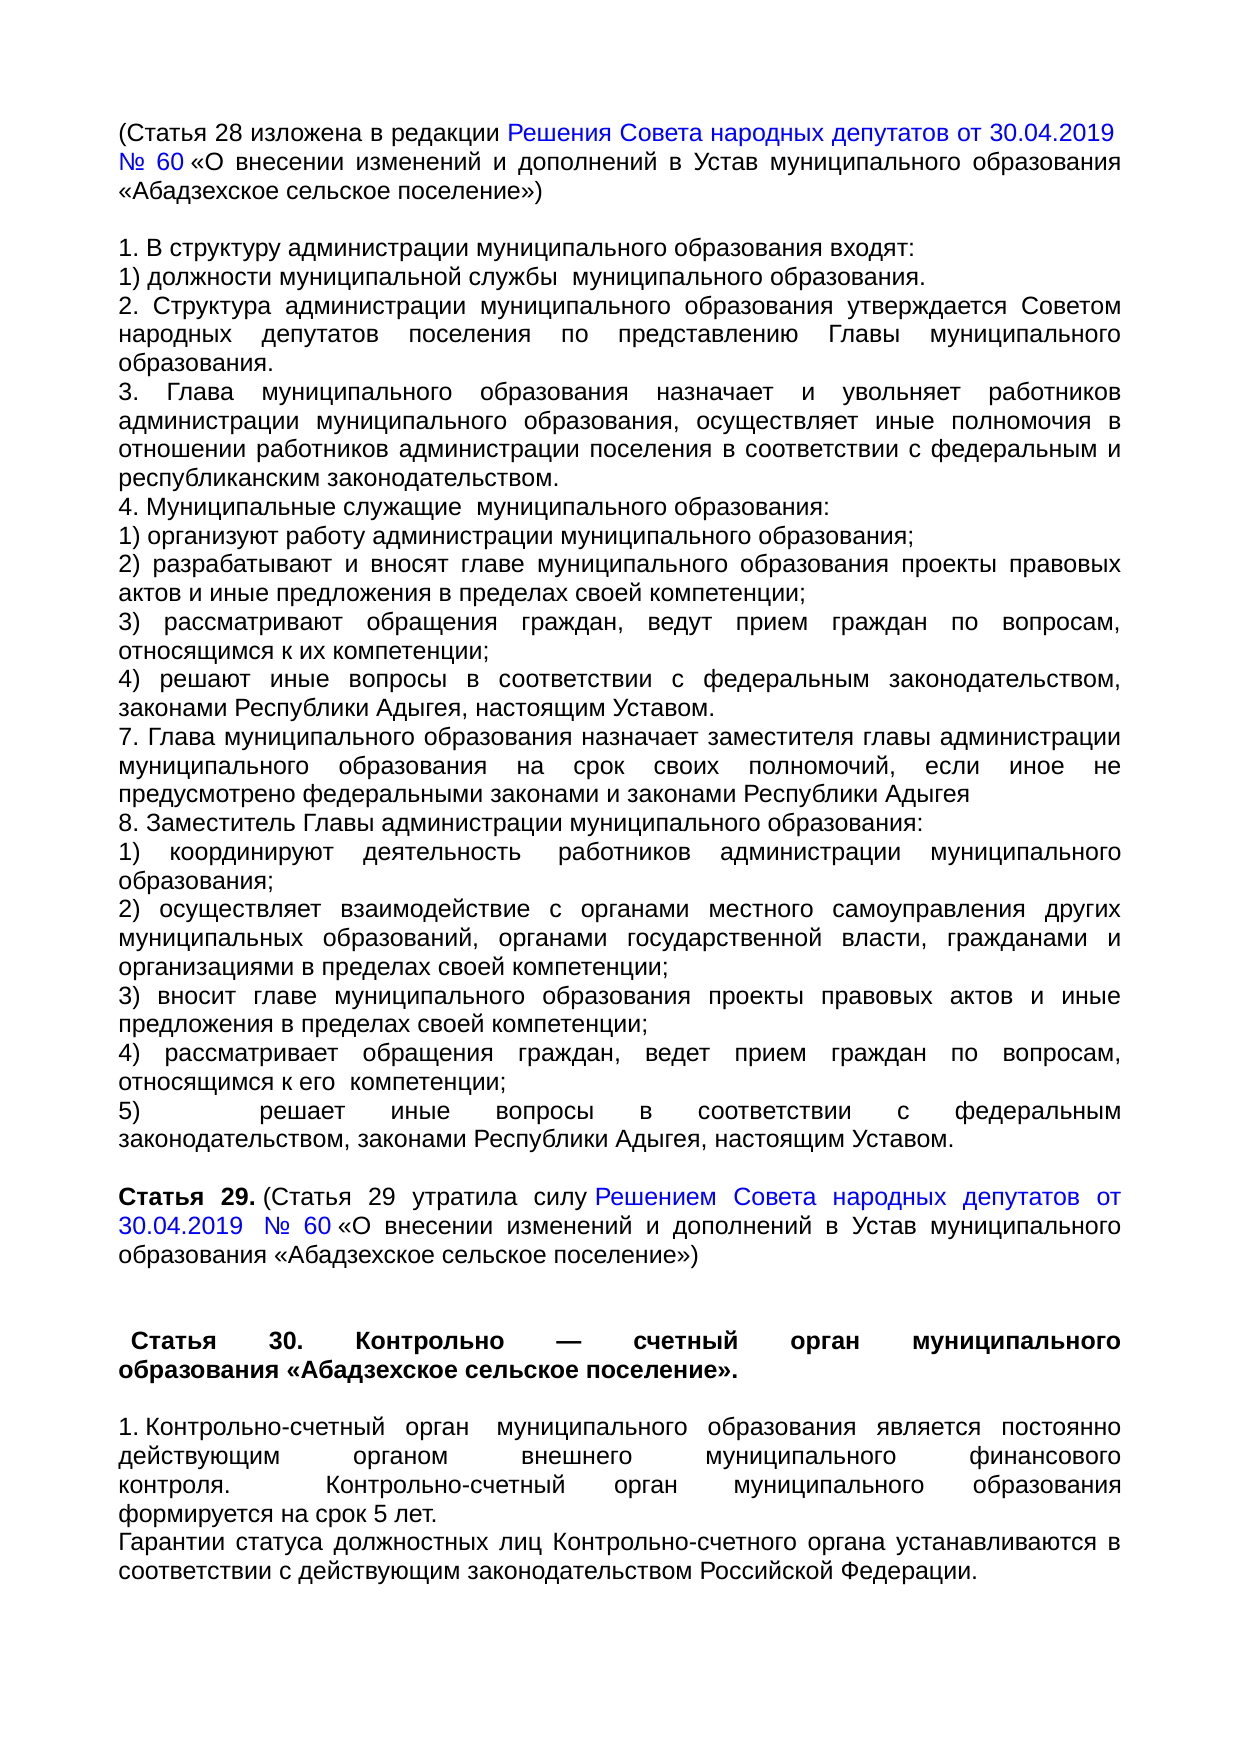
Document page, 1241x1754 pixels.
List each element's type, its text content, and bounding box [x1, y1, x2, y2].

text Статья 30. Контрольно — счетный орган муниципального образования «Абадзехское сельское поселение». [118, 1326, 1122, 1383]
text 4. Муниципальные служащие муниципального образования: [118, 492, 1122, 521]
text 3) рассматривают обращения граждан, ведут прием граждан по вопросам, относящимся к их компетенции; [118, 607, 1122, 664]
text 7. Глава муниципального образования назначает заместителя главы администрации муниципального образования на срок своих полномочий, если иное не предусмотрено федеральными законами и законами Республики Адыгея [118, 722, 1122, 808]
text 2) осуществляет взаимодействие с органами местного самоуправления других муниципальных образований, органами государственной власти, гражданами и организациями в пределах своей компетенции; [118, 894, 1122, 981]
text (Статья 28 изложена в редакции Решения Совета народных депутатов от 30.04.2019 № 60 «О внесении изменений и дополнений в Устав муниципального образования «Абадзехское сельское поселение») [118, 118, 1122, 204]
text 3) вносит главе муниципального образования проекты правовых актов и иные предложения в пределах своей компетенции; [118, 981, 1122, 1038]
text 4) решают иные вопросы в соответствии с федеральным законодательством, законами Республики Адыгея, настоящим Уставом. [118, 664, 1122, 722]
text 8. Заместитель Главы администрации муниципального образования: [118, 808, 1122, 837]
text 2) разрабатывают и вносят главе муниципального образования проекты правовых актов и иные предложения в пределах своей компетенции; [118, 549, 1122, 607]
text 5) решает иные вопросы в соответствии с федеральным законодательством, законами Республики Адыгея, настоящим Уставом. [118, 1096, 1122, 1153]
text 2. Структура администрации муниципального образования утверждается Советом народных депутатов поселения по представлению Главы муниципального образования. [118, 291, 1122, 377]
text 1) должности муниципальной службы муниципального образования. [118, 262, 1122, 291]
text 3. Глава муниципального образования назначает и увольняет работников администрации муниципального образования, осуществляет иные полномочия в отношении работников администрации поселения в соответствии с федеральным и республиканским законодательством. [118, 377, 1122, 492]
text Гарантии статуса должностных лиц Контрольно-счетного органа устанавливаются в соответствии с действующим законодательством Российской Федерации. [118, 1527, 1122, 1585]
text 1) организуют работу администрации муниципального образования; [118, 521, 1122, 549]
text 1. Контрольно-счетный орган муниципального образования является постоянно действующим органом внешнего муниципального финансового контроля. Контрольно-счетный орган муниципального образования формируется на срок 5 лет. [118, 1412, 1122, 1527]
text Статья 29. (Статья 29 утратила силу Решением Совета народных депутатов от 30.04.2019 № 60 «О внесении изменений и дополнений в Устав муниципального образования «Абадзехское сельское поселение») [118, 1182, 1122, 1268]
text 1. В структуру администрации муниципального образования входят: [118, 233, 1122, 262]
text 4) рассматривает обращения граждан, ведет прием граждан по вопросам, относящимся к его компетенции; [118, 1038, 1122, 1096]
text 1) координируют деятельность работников администрации муниципального образования; [118, 837, 1122, 894]
